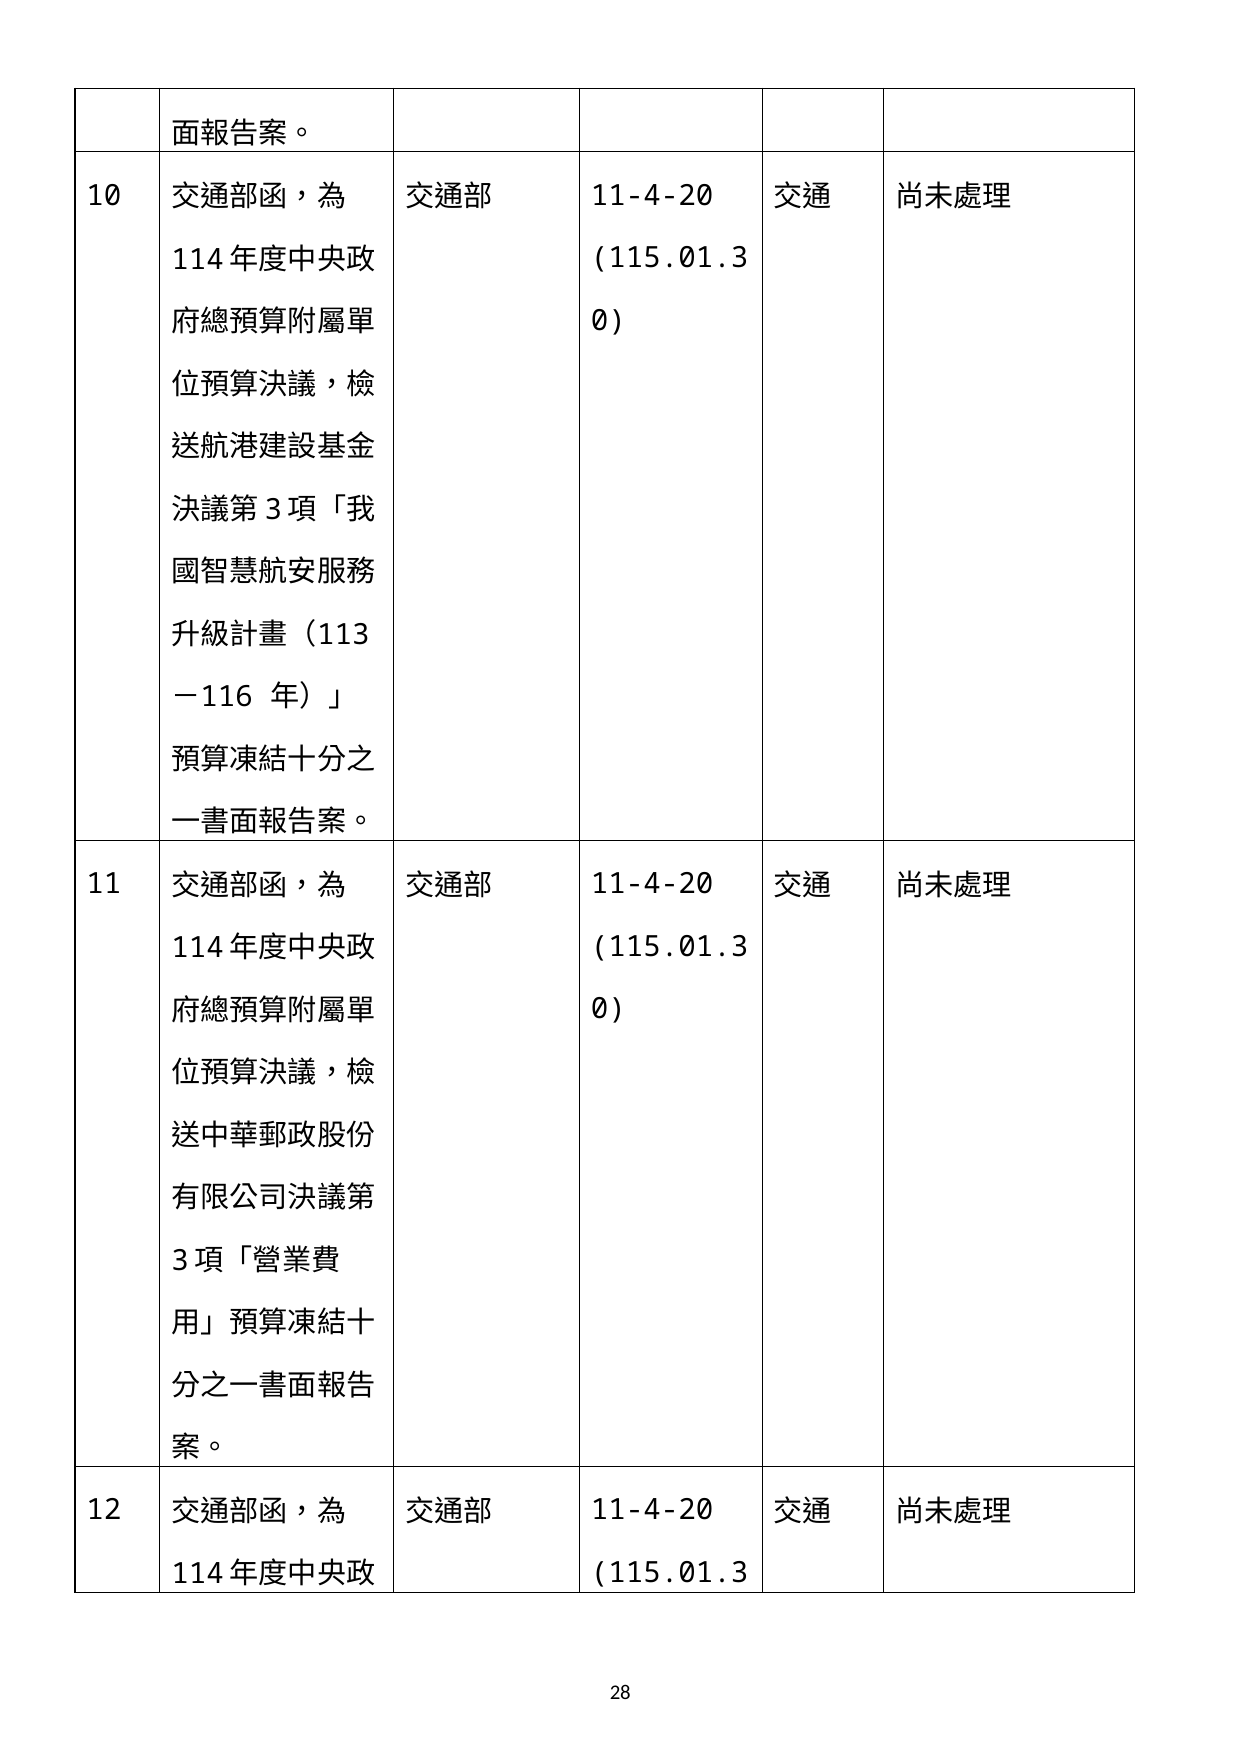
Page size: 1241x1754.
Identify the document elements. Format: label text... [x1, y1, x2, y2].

table_cell 尚未處理 [884, 841, 1134, 1466]
table_cell [884, 89, 1134, 151]
table_cell [580, 89, 762, 151]
table_cell 尚未處理 [884, 152, 1134, 840]
table_cell 11-4-20 (115.01.30) [580, 841, 762, 1466]
table_cell 交通部函，為114年度中央政府總預算附屬單位預算決議，檢送航港建設基金決議第3項「我國智慧航安服務升級計畫（113－116 年）」預算凍結十分之一書面報告案。 [160, 152, 393, 840]
table_cell 11-4-20 (115.01.3 [580, 1467, 762, 1592]
table_cell 11 [76, 841, 159, 1466]
table_cell 交通部 [394, 1467, 579, 1592]
table_cell 交通 [763, 152, 883, 840]
table_cell 11-4-20 (115.01.30) [580, 152, 762, 840]
table_cell 交通部函，為114年度中央政 [160, 1467, 393, 1592]
table_cell 交通 [763, 1467, 883, 1592]
table_cell 交通部 [394, 841, 579, 1466]
table_cell 10 [76, 152, 159, 840]
table_cell [76, 89, 159, 151]
table_cell [763, 89, 883, 151]
table_cell 交通部函，為114年度中央政府總預算附屬單位預算決議，檢送中華郵政股份有限公司決議第3項「營業費用」預算凍結十分之一書面報告案。 [160, 841, 393, 1466]
table_cell 面報告案。 [160, 89, 393, 151]
table_cell 12 [76, 1467, 159, 1592]
table_cell 尚未處理 [884, 1467, 1134, 1592]
table_cell [394, 89, 579, 151]
table_cell 交通部 [394, 152, 579, 840]
table_cell 交通 [763, 841, 883, 1466]
